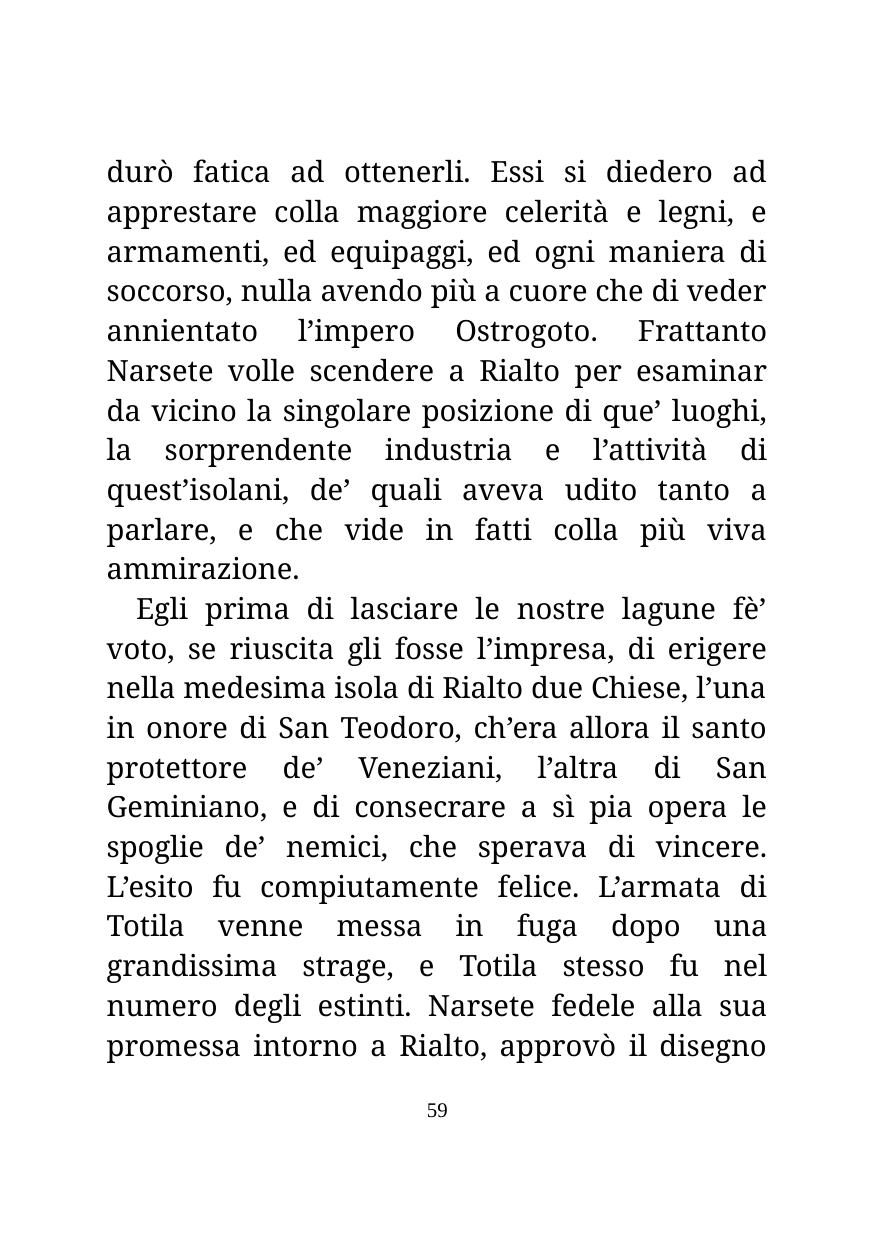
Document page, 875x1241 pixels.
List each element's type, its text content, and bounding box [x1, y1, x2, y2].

text Egli prima di lasciare le nostre lagune fè’ voto, se riuscita gli fosse l’impresa, di erigere nella medesima isola di Rialto due Chiese, l’una in onore di San Teodoro, ch’era allora il santo protettore de’ Veneziani, l’altra di San Geminiano, e di consecrare a sì pia opera le spoglie de’ nemici, che sperava di vincere. L’esito fu compiutamente felice. L’armata di Totila venne messa in fuga dopo una grandissima strage, e Totila stesso fu nel numero degli estinti. Narsete fedele alla sua promessa intorno a Rialto, approvò il disegno [106, 588, 768, 1064]
text durò fatica ad ottenerli. Essi si diedero ad apprestare colla maggiore celerità e legni, e armamenti, ed equipaggi, ed ogni maniera di soccorso, nulla avendo più a cuore che di veder annientato l’impero Ostrogoto. Frattanto Narsete volle scendere a Rialto per esaminar da vicino la singolare posizione di que’ luoghi, la sorprendente industria e l’attività di quest’isolani, de’ quali aveva udito tanto a parlare, e che vide in fatti colla più viva ammirazione. [106, 152, 768, 588]
